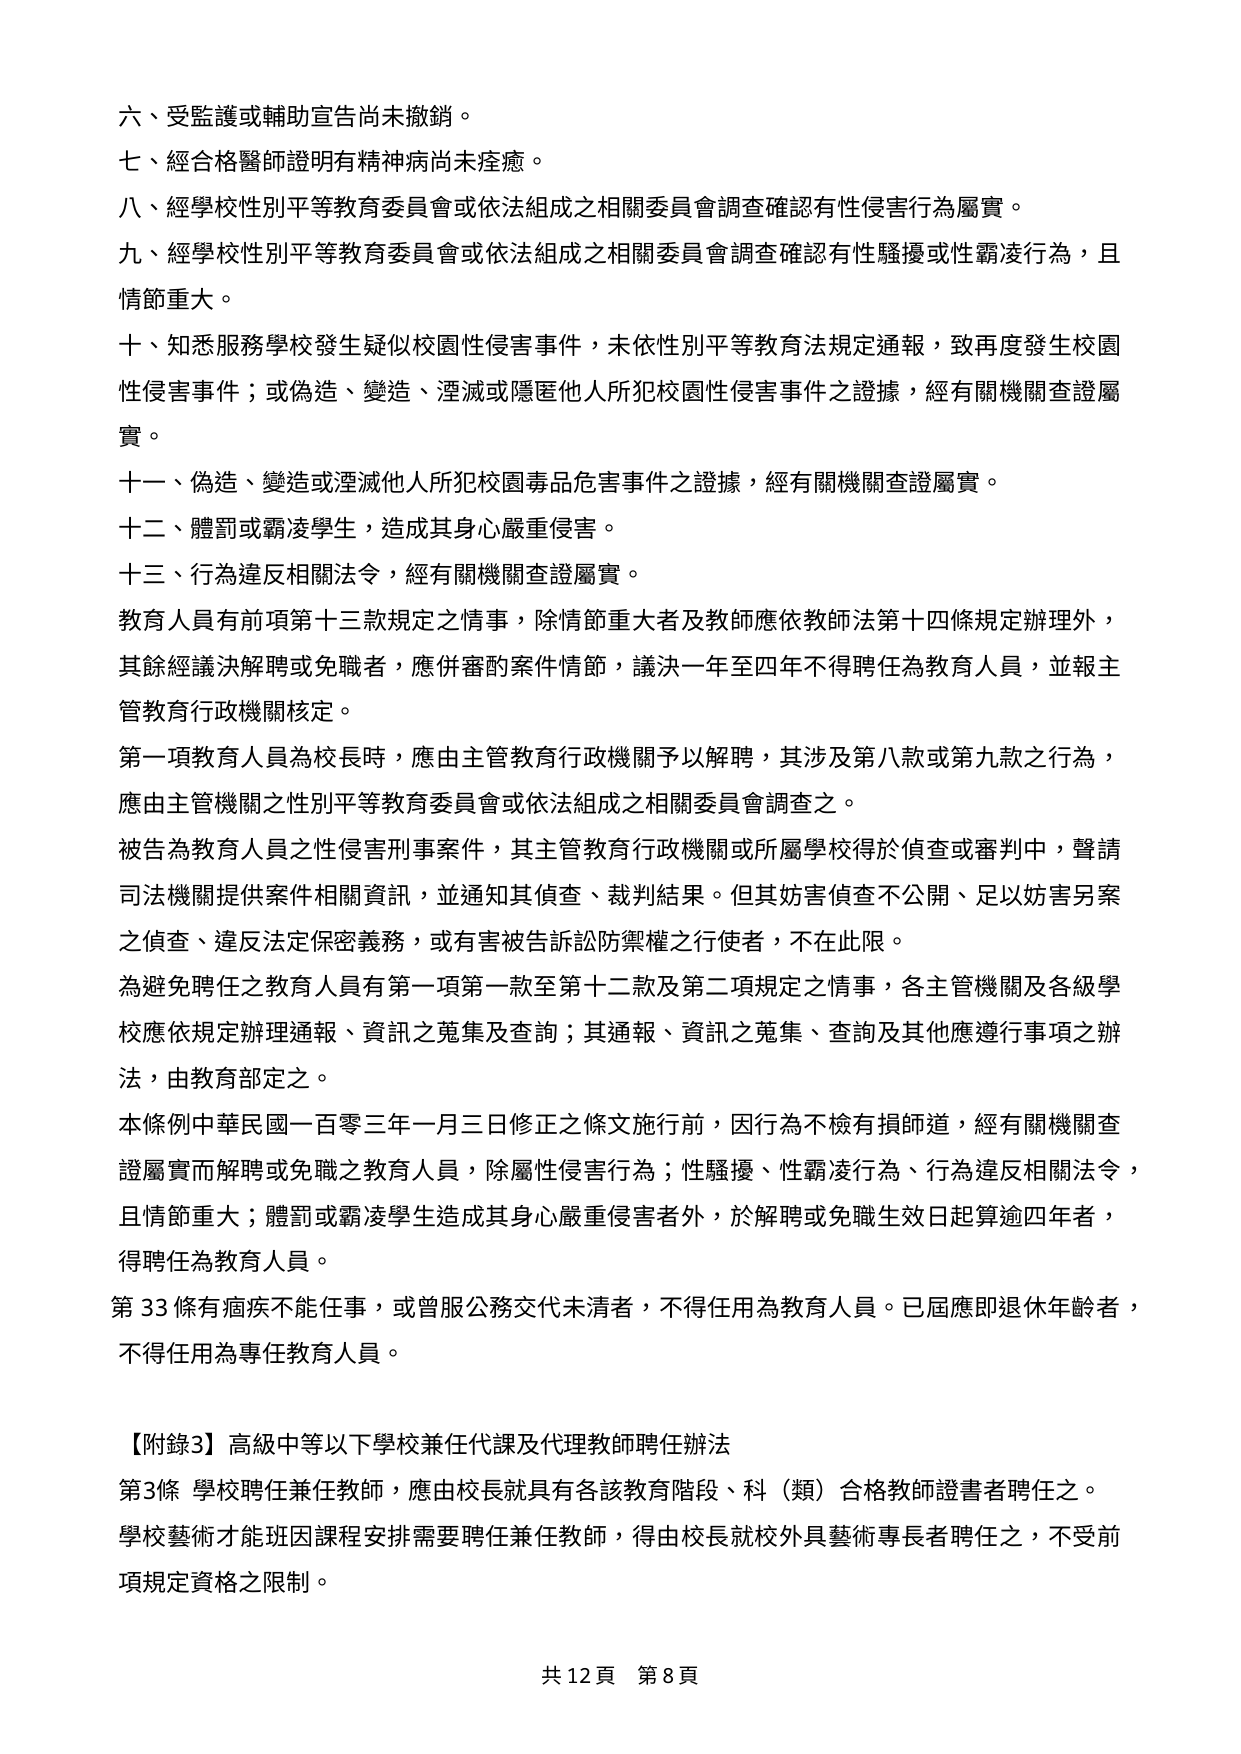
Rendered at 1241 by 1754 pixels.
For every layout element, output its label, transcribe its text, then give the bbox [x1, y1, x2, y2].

text 十一、偽造、變造或湮滅他人所犯校園毒品危害事件之證據，經有關機關查證屬實。 [118, 453, 1122, 498]
text 學校藝術才能班因課程安排需要聘任兼任教師，得由校長就校外具藝術專長者聘任之，不受前項規定資格之限制。 [118, 1507, 1122, 1598]
text 被告為教育人員之性侵害刑事案件，其主管教育行政機關或所屬學校得於偵查或審判中，聲請司法機關提供案件相關資訊，並通知其偵查、裁判結果。但其妨害偵查不公開、足以妨害另案之偵查、違反法定保密義務，或有害被告訴訟防禦權之行使者，不在此限。 [118, 819, 1122, 957]
text 十二、體罰或霸凌學生，造成其身心嚴重侵害。 [118, 498, 1122, 544]
text 第3條 學校聘任兼任教師，應由校長就具有各該教育階段、科（類）合格教師證書者聘任之。 [118, 1461, 1122, 1507]
text 十三、行為違反相關法令，經有關機關查證屬實。 [118, 544, 1122, 590]
text 【附錄3】高級中等以下學校兼任代課及代理教師聘任辦法 [118, 1415, 1122, 1461]
text 六、受監護或輔助宣告尚未撤銷。 [118, 86, 1122, 132]
text 為避免聘任之教育人員有第一項第一款至第十二款及第二項規定之情事，各主管機關及各級學校應依規定辦理通報、資訊之蒐集及查詢；其通報、資訊之蒐集、查詢及其他應遵行事項之辦法，由教育部定之。 [118, 957, 1122, 1094]
text 本條例中華民國一百零三年一月三日修正之條文施行前，因行為不檢有損師道，經有關機關查證屬實而解聘或免職之教育人員，除屬性侵害行為；性騷擾、性霸凌行為、行為違反相關法令，且情節重大；體罰或霸凌學生造成其身心嚴重侵害者外，於解聘或免職生效日起算逾四年者，得聘任為教育人員。 [118, 1094, 1122, 1278]
text 第一項教育人員為校長時，應由主管教育行政機關予以解聘，其涉及第八款或第九款之行為，應由主管機關之性別平等教育委員會或依法組成之相關委員會調查之。 [118, 728, 1122, 819]
text 第33條有痼疾不能任事，或曾服公務交代未清者，不得任用為教育人員。已屆應即退休年齡者，不得任用為專任教育人員。 [111, 1278, 1122, 1369]
text 七、經合格醫師證明有精神病尚未痊癒。 [118, 132, 1122, 178]
text 八、經學校性別平等教育委員會或依法組成之相關委員會調查確認有性侵害行為屬實。 [118, 178, 1122, 223]
text 十、知悉服務學校發生疑似校園性侵害事件，未依性別平等教育法規定通報，致再度發生校園性侵害事件；或偽造、變造、湮滅或隱匿他人所犯校園性侵害事件之證據，經有關機關查證屬實。 [118, 315, 1122, 453]
text 教育人員有前項第十三款規定之情事，除情節重大者及教師應依教師法第十四條規定辦理外，其餘經議決解聘或免職者，應併審酌案件情節，議決一年至四年不得聘任為教育人員，並報主管教育行政機關核定。 [118, 590, 1122, 728]
text 九、經學校性別平等教育委員會或依法組成之相關委員會調查確認有性騷擾或性霸凌行為，且情節重大。 [118, 223, 1122, 315]
